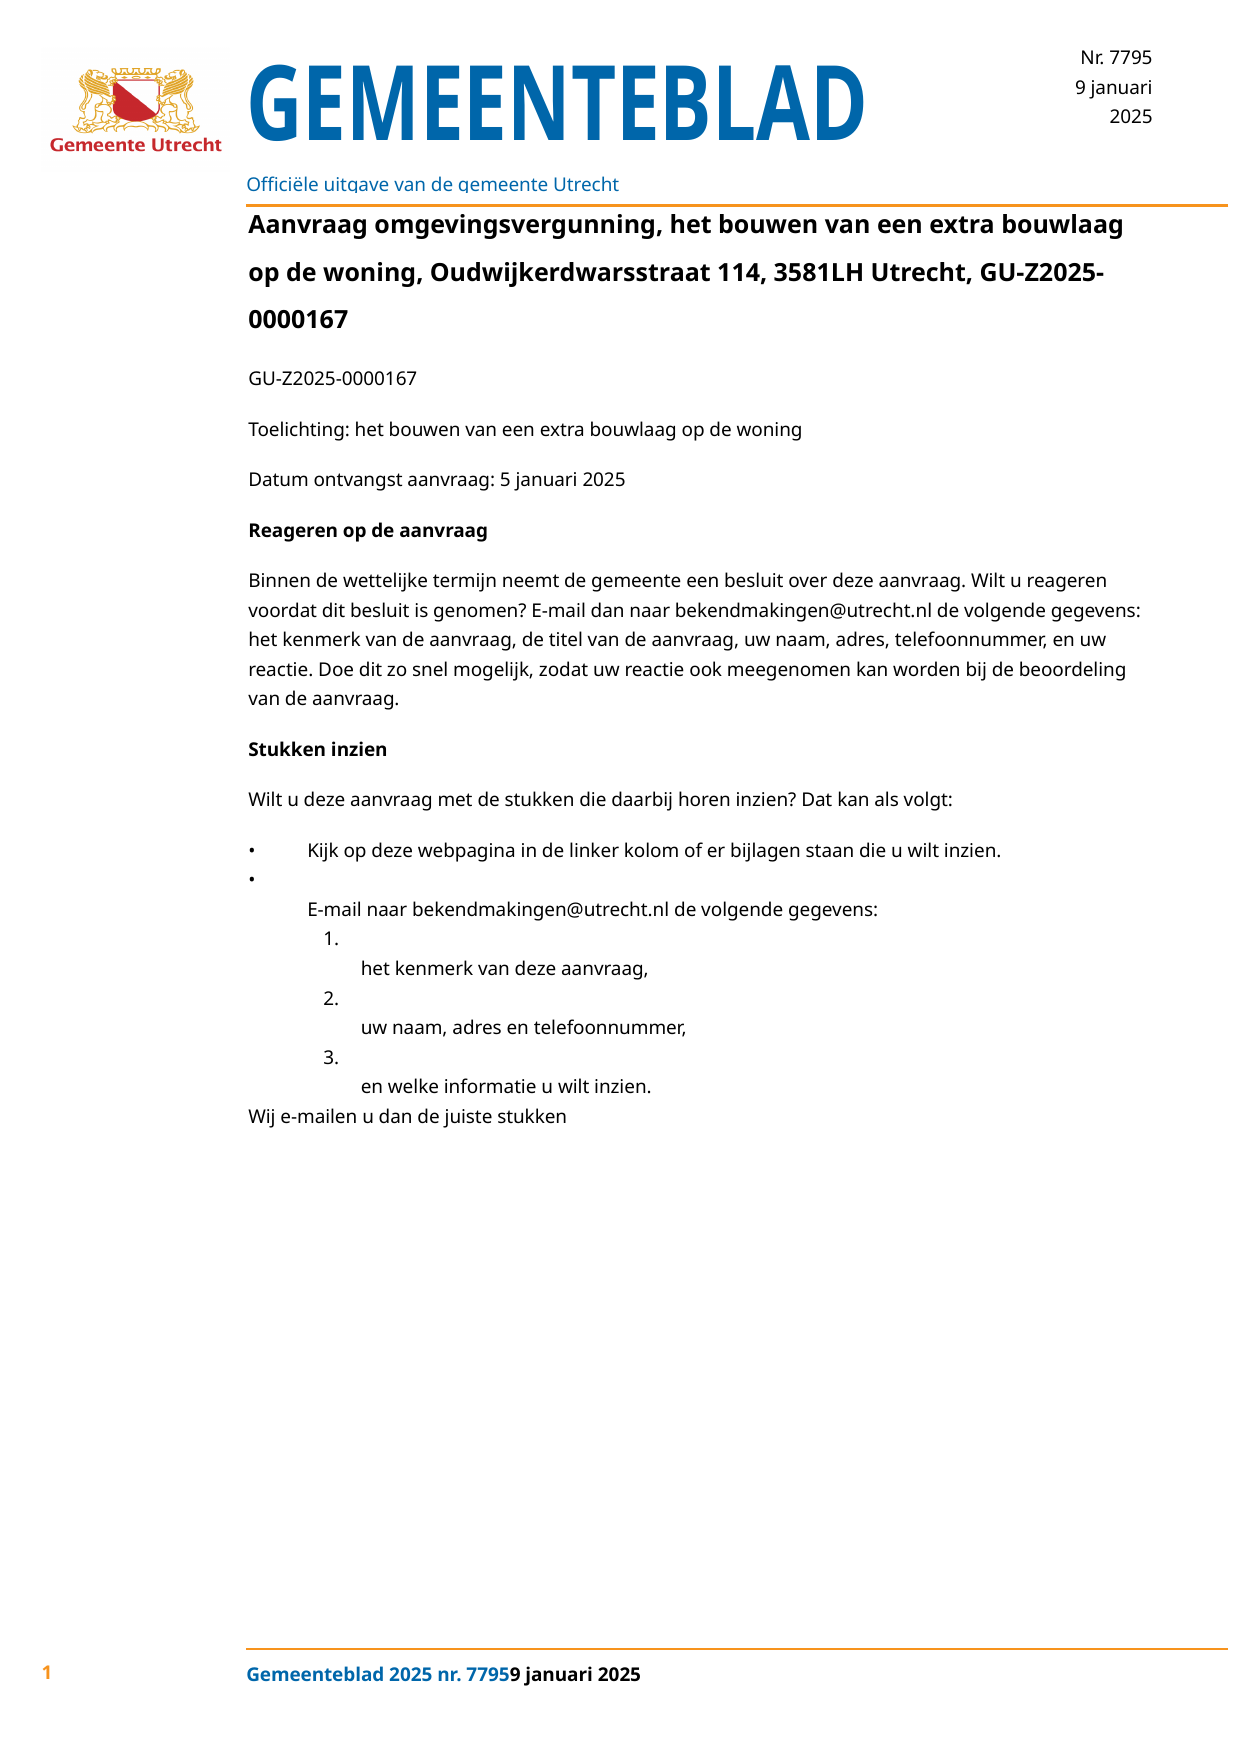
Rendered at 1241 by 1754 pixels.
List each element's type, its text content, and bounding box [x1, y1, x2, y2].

text Wij e-mailen u dan de juiste stukken [248, 1103, 1152, 1129]
list Kijk op deze webpagina in de linker kolom of er bijlagen staan die u wilt inzien. [248, 837, 1152, 862]
text Toelichting: het bouwen van een extra bouwlaag op de woning [248, 416, 1152, 442]
text Datum ontvangst aanvraag: 5 januari 2025 [248, 466, 1152, 492]
picture [41, 47, 231, 172]
list E-mail naar bekendmakingen@utrecht.nl de volgende gegevens: [248, 896, 1152, 922]
text GU-Z2025-0000167 [248, 366, 1152, 391]
text Aanvraag omgevingsvergunning, het bouwen van een extra bouwlaag op de woning, Oudwijkerdwarsstraat 114, 3581LH Utrecht, GU-Z2025-0000167 [248, 207, 1152, 336]
text Reageren op de aanvraag [248, 517, 1152, 542]
list en welke informatie u wilt inzien. [323, 1073, 1152, 1099]
text Binnen de wettelijke termijn neemt de gemeente een besluit over deze aanvraag. Wilt u reageren voordat dit besluit is genomen? E-mail dan naar bekendmakingen@utrecht.nl de volgende gegevens: het kenmerk van de aanvraag, de titel van de aanvraag, uw naam, adres, telefoonnummer, en uw reactie. Doe dit zo snel mogelijk, zodat uw reactie ook meegenomen kan worden bij de beoordeling van de aanvraag. [248, 567, 1152, 711]
list uw naam, adres en telefoonnummer, [323, 1014, 1152, 1040]
list het kenmerk van deze aanvraag, [323, 955, 1152, 981]
text Wilt u deze aanvraag met de stukken die daarbij horen inzien? Dat kan als volgt: [248, 786, 1152, 812]
text Stukken inzien [248, 736, 1152, 762]
